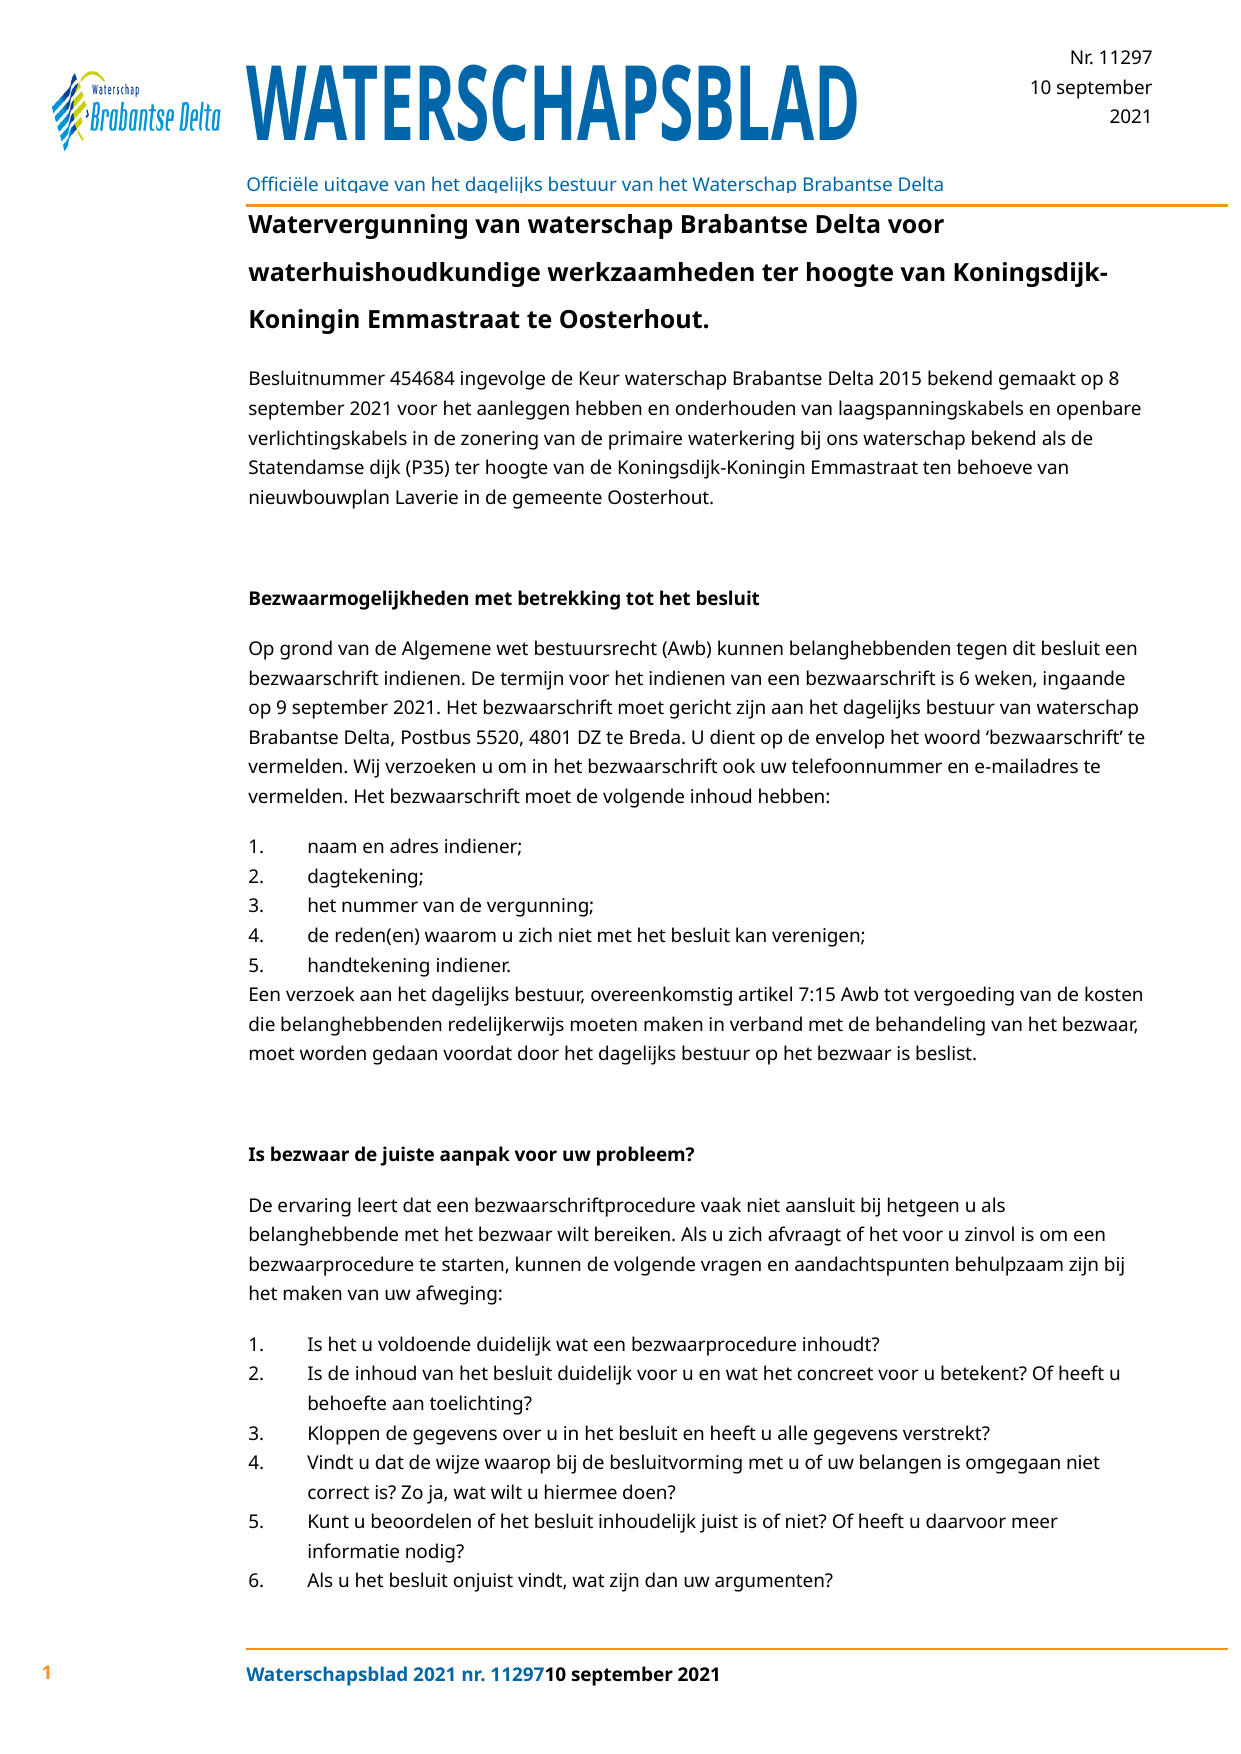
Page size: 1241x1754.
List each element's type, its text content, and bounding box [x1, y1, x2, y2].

list Is het u voldoende duidelijk wat een bezwaarprocedure inhoudt? [248, 1331, 1152, 1357]
list dagtekening; [248, 863, 1152, 889]
picture [41, 47, 231, 172]
list Vindt u dat de wijze waarop bij de besluitvorming met u of uw belangen is omgegaan niet correct is? Zo ja, wat wilt u hiermee doen? [248, 1449, 1152, 1504]
list de reden(en) waarom u zich niet met het besluit kan verenigen; [248, 922, 1152, 948]
text Op grond van de Algemene wet bestuursrecht (Awb) kunnen belanghebbenden tegen dit besluit een bezwaarschrift indienen. De termijn voor het indienen van een bezwaarschrift is 6 weken, ingaande op 9 september 2021. Het bezwaarschrift moet gericht zijn aan het dagelijks bestuur van waterschap Brabantse Delta, Postbus 5520, 4801 DZ te Breda. U dient op de envelop het woord ‘bezwaarschrift’ te vermelden. Wij verzoeken u om in het bezwaarschrift ook uw telefoonnummer en e‑mailadres te vermelden. Het bezwaarschrift moet de volgende inhoud hebben: [248, 635, 1152, 809]
list Kloppen de gegevens over u in het besluit en heeft u alle gegevens verstrekt? [248, 1420, 1152, 1445]
list Is de inhoud van het besluit duidelijk voor u en wat het concreet voor u betekent? Of heeft u behoefte aan toelichting? [248, 1361, 1152, 1416]
list naam en adres indiener; [248, 833, 1152, 859]
list het nummer van de vergunning; [248, 893, 1152, 918]
text De ervaring leert dat een bezwaarschriftprocedure vaak niet aansluit bij hetgeen u als belanghebbende met het bezwaar wilt bereiken. Als u zich afvraagt of het voor u zinvol is om een bezwaarprocedure te starten, kunnen de volgende vragen en aandachtspunten behulpzaam zijn bij het maken van uw afweging: [248, 1192, 1152, 1306]
text Watervergunning van waterschap Brabantse Delta voor waterhuishoudkundige werkzaamheden ter hoogte van Koningsdijk-Koningin Emmastraat te Oosterhout. [248, 207, 1152, 336]
list Kunt u beoordelen of het besluit inhoudelijk juist is of niet? Of heeft u daarvoor meer informatie nodig? [248, 1508, 1152, 1564]
text Besluitnummer 454684 ingevolge de Keur waterschap Brabantse Delta 2015 bekend gemaakt op 8 september 2021 voor het aanleggen hebben en onderhouden van laagspanningskabels en openbare verlichtingskabels in de zonering van de primaire waterkering bij ons waterschap bekend als de Statendamse dijk (P35) ter hoogte van de Koningsdijk-Koningin Emmastraat ten behoeve van nieuwbouwplan Laverie in de gemeente Oosterhout. [248, 366, 1152, 509]
text Is bezwaar de juiste aanpak voor uw probleem? [248, 1141, 1152, 1167]
text Bezwaarmogelijkheden met betrekking tot het besluit [248, 585, 1152, 610]
list handtekening indiener. [248, 952, 1152, 977]
text Een verzoek aan het dagelijks bestuur, overeenkomstig artikel 7:15 Awb tot vergoeding van de kosten die belanghebbenden redelijkerwijs moeten maken in verband met de behandeling van het bezwaar, moet worden gedaan voordat door het dagelijks bestuur op het bezwaar is beslist. [248, 981, 1152, 1066]
list Als u het besluit onjuist vindt, wat zijn dan uw argumenten? [248, 1568, 1152, 1593]
